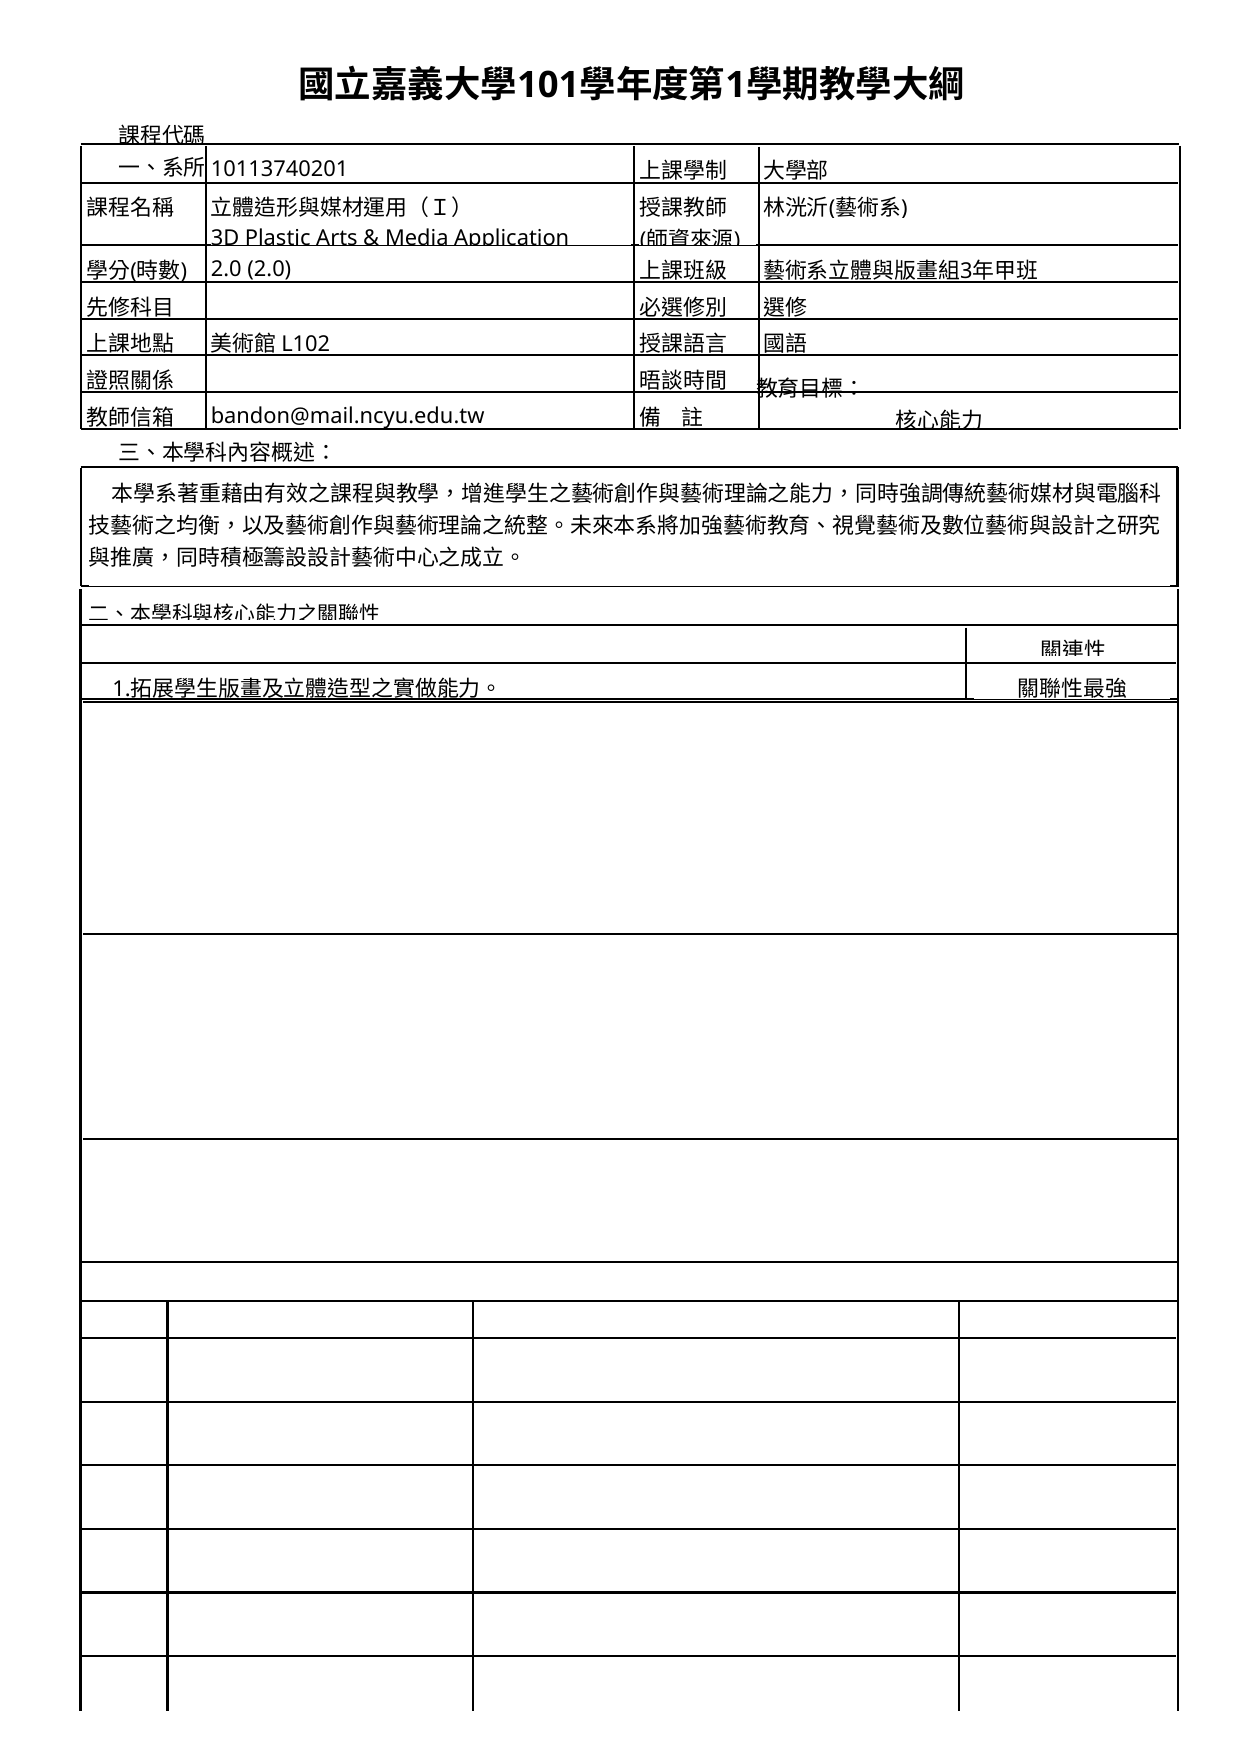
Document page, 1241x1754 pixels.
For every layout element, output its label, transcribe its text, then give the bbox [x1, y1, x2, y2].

text 授課語言 [639, 326, 756, 354]
text 先修科目 [86, 289, 202, 317]
text 一、系所教育目標： [118, 393, 205, 403]
text 一、系所教育目標： [760, 320, 1122, 354]
text 核心能力 [207, 403, 383, 428]
text [207, 145, 634, 150]
text 一、系所教育目標： [118, 150, 205, 182]
text 教師信箱 [86, 400, 202, 427]
text 一、系所教育目標： [207, 283, 633, 318]
text 備 註 [644, 418, 657, 427]
text 上課學制 [639, 153, 756, 181]
text 學分(時數) [112, 269, 124, 280]
text 一、系所教育目標： [760, 184, 1122, 244]
text 核心能力 [967, 416, 979, 428]
text 2.0 (2.0) [211, 253, 631, 280]
text 國語 [763, 326, 1177, 354]
text 核心能力 [760, 403, 1122, 428]
text 核心能力 [118, 430, 1122, 435]
text 一、系所教育目標： [207, 320, 633, 354]
text 一、系所教育目標： [207, 184, 633, 244]
text 一、系所教育目標： [118, 246, 205, 281]
text 10113740201 [211, 153, 631, 181]
text 關連性 [976, 633, 1170, 655]
text 國立嘉義大學101學年度第1學期教學大綱 [82, 55, 1181, 101]
text 證照關係 [86, 363, 202, 391]
text [118, 145, 206, 150]
text 選修 [763, 289, 1177, 317]
text 必選修別 [639, 289, 756, 317]
text 一、系所教育目標： [635, 283, 758, 318]
text 一、系所教育目標： [760, 246, 1122, 281]
text [635, 145, 1122, 150]
text 一、系所教育目標： [207, 356, 633, 391]
text 大學部 [763, 153, 1177, 181]
text 3D Plastic Arts & Media Application（Ｉ） [211, 222, 631, 245]
text 一、系所教育目標： [118, 320, 205, 354]
text 本學系著重藉由有效之課程與教學，增進學生之藝術創作與藝術理論之能力，同時強調傳統藝術媒材與電腦科技藝術之均衡，以及藝術創作與藝術理論之統整。未來本系將加強藝術教育、視覺藝術及數位藝術與設計之研究與推廣，同時積極籌設設計藝術中心之成立。 [89, 476, 1170, 572]
text 一、系所教育目標： [635, 393, 758, 403]
text bandon@mail.ncyu.edu.tw [211, 400, 631, 427]
text 核心能力 [635, 403, 758, 428]
text 林洸沂(藝術系) [763, 190, 1177, 218]
text 一、系所教育目標： [118, 283, 205, 318]
text 一、系所教育目標： [635, 320, 758, 354]
text 藝術系立體與版畫組3年甲班 [763, 253, 1177, 280]
text 一、系所教育目標： [118, 184, 205, 244]
text 上課班級 [639, 253, 756, 280]
text 一、系所教育目標： [118, 356, 205, 391]
text 課程代碼 [118, 118, 1122, 143]
text 立體造形與媒材運用（Ｉ） [211, 190, 631, 222]
text 一、系所教育目標： [760, 356, 1122, 391]
text 一、系所教育目標： [207, 246, 633, 281]
text 課程名稱 [86, 190, 202, 218]
text 一、系所教育目標： [635, 356, 758, 391]
text 學分(時數) [86, 253, 202, 280]
text 三、本學科內容概述： [118, 435, 1122, 466]
text 一、系所教育目標： [635, 246, 758, 281]
text 一、系所教育目標： [760, 150, 1122, 182]
text 美術館 L102 [211, 326, 631, 354]
text 晤談時間 [639, 363, 756, 391]
text 關聯性最強 [974, 671, 1170, 699]
text 1.拓展學生版畫及立體造型之實做能力。 [112, 671, 959, 698]
text 一、系所教育目標： [635, 150, 758, 182]
text 一、系所教育目標： [207, 393, 633, 403]
text 備 註 [639, 400, 756, 427]
text 二、本學科與核心能力之關聯性 [88, 597, 854, 619]
text 一、系所教育目標： [760, 393, 1122, 403]
text 一、系所教育目標： [207, 150, 633, 182]
text 上課地點 [86, 326, 202, 354]
text 一、系所教育目標： [635, 184, 758, 244]
text 核心能力 [118, 403, 205, 428]
text 一、系所教育目標： [760, 283, 1122, 318]
text 授課教師 (師資來源) [639, 190, 756, 245]
text 核心能力 [89, 572, 1170, 586]
